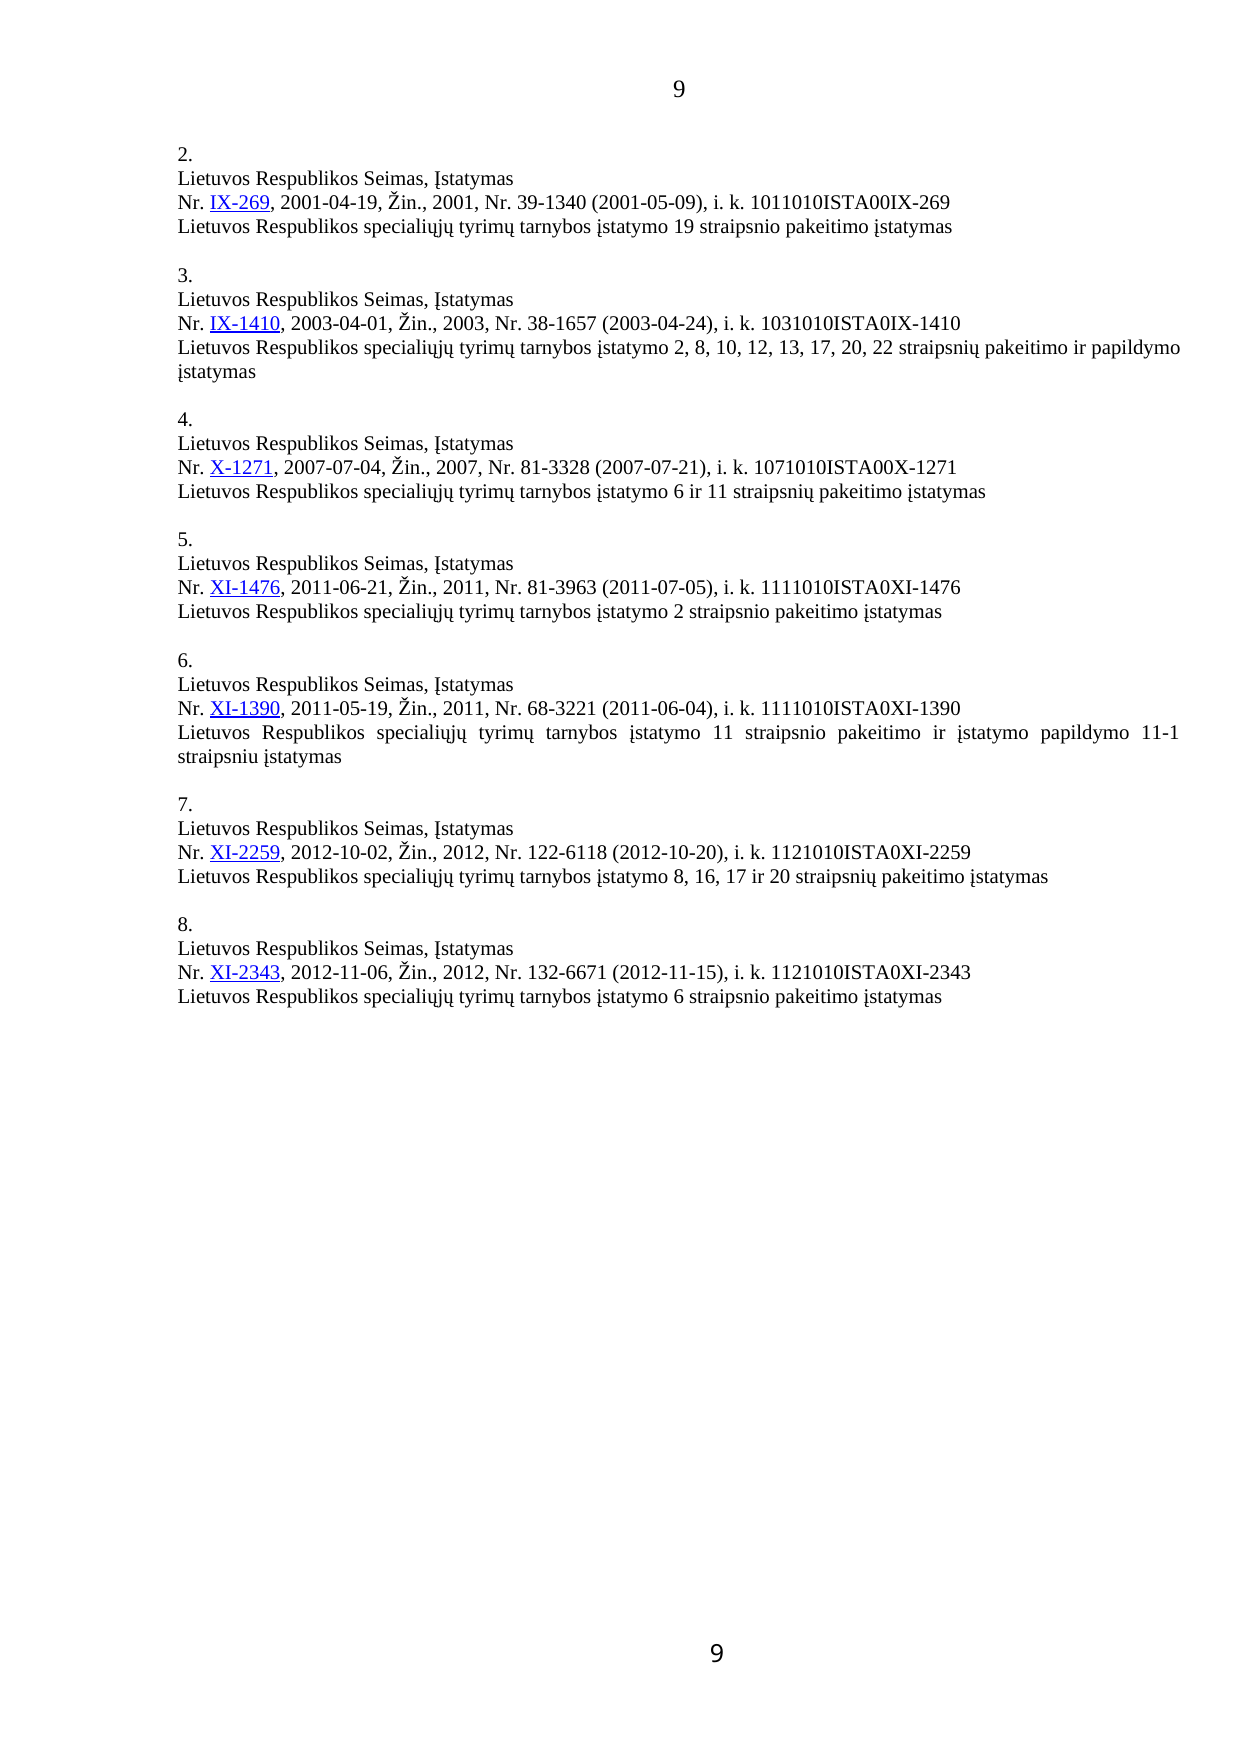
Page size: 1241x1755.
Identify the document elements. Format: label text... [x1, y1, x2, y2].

text 5. [177, 527, 1181, 551]
text 4. [177, 407, 1181, 431]
text Nr. IX-269, 2001-04-19, Žin., 2001, Nr. 39-1340 (2001-05-09), i. k. 1011010ISTA00IX-269 [177, 190, 1181, 214]
text Lietuvos Respublikos Seimas, Įstatymas [177, 431, 1181, 455]
text Nr. IX-1410, 2003-04-01, Žin., 2003, Nr. 38-1657 (2003-04-24), i. k. 1031010ISTA0IX-1410 [177, 311, 1181, 335]
text 2. [177, 142, 1181, 166]
text Lietuvos Respublikos Seimas, Įstatymas [177, 287, 1181, 311]
text 3. [177, 262, 1181, 287]
text Lietuvos Respublikos specialiųjų tyrimų tarnybos įstatymo 19 straipsnio pakeitimo įstatymas [177, 214, 1181, 238]
text Lietuvos Respublikos specialiųjų tyrimų tarnybos įstatymo 6 straipsnio pakeitimo įstatymas [177, 984, 1181, 1008]
text Lietuvos Respublikos specialiųjų tyrimų tarnybos įstatymo 8, 16, 17 ir 20 straipsnių pakeitimo įstatymas [177, 864, 1181, 888]
text Lietuvos Respublikos Seimas, Įstatymas [177, 166, 1181, 190]
text Lietuvos Respublikos Seimas, Įstatymas [177, 936, 1181, 960]
text Lietuvos Respublikos specialiųjų tyrimų tarnybos įstatymo 2 straipsnio pakeitimo įstatymas [177, 599, 1181, 623]
text Lietuvos Respublikos Seimas, Įstatymas [177, 672, 1181, 696]
text Nr. XI-2259, 2012-10-02, Žin., 2012, Nr. 122-6118 (2012-10-20), i. k. 1121010ISTA0XI-2259 [177, 840, 1181, 864]
text Lietuvos Respublikos Seimas, Įstatymas [177, 551, 1181, 575]
text 6. [177, 647, 1181, 672]
text Lietuvos Respublikos Seimas, Įstatymas [177, 816, 1181, 840]
text Lietuvos Respublikos specialiųjų tyrimų tarnybos įstatymo 11 straipsnio pakeitimo ir įstatymo papildymo 11-1 straipsniu įstatymas [177, 720, 1181, 768]
text 8. [177, 912, 1181, 936]
text Nr. XI-2343, 2012-11-06, Žin., 2012, Nr. 132-6671 (2012-11-15), i. k. 1121010ISTA0XI-2343 [177, 960, 1181, 984]
text Nr. X-1271, 2007-07-04, Žin., 2007, Nr. 81-3328 (2007-07-21), i. k. 1071010ISTA00X-1271 [177, 455, 1181, 479]
text Nr. XI-1390, 2011-05-19, Žin., 2011, Nr. 68-3221 (2011-06-04), i. k. 1111010ISTA0XI-1390 [177, 696, 1181, 720]
text Lietuvos Respublikos specialiųjų tyrimų tarnybos įstatymo 2, 8, 10, 12, 13, 17, 20, 22 straipsnių pakeitimo ir papildymo įstatymas [177, 335, 1181, 383]
text Lietuvos Respublikos specialiųjų tyrimų tarnybos įstatymo 6 ir 11 straipsnių pakeitimo įstatymas [177, 479, 1181, 503]
text 7. [177, 792, 1181, 816]
text Nr. XI-1476, 2011-06-21, Žin., 2011, Nr. 81-3963 (2011-07-05), i. k. 1111010ISTA0XI-1476 [177, 575, 1181, 599]
